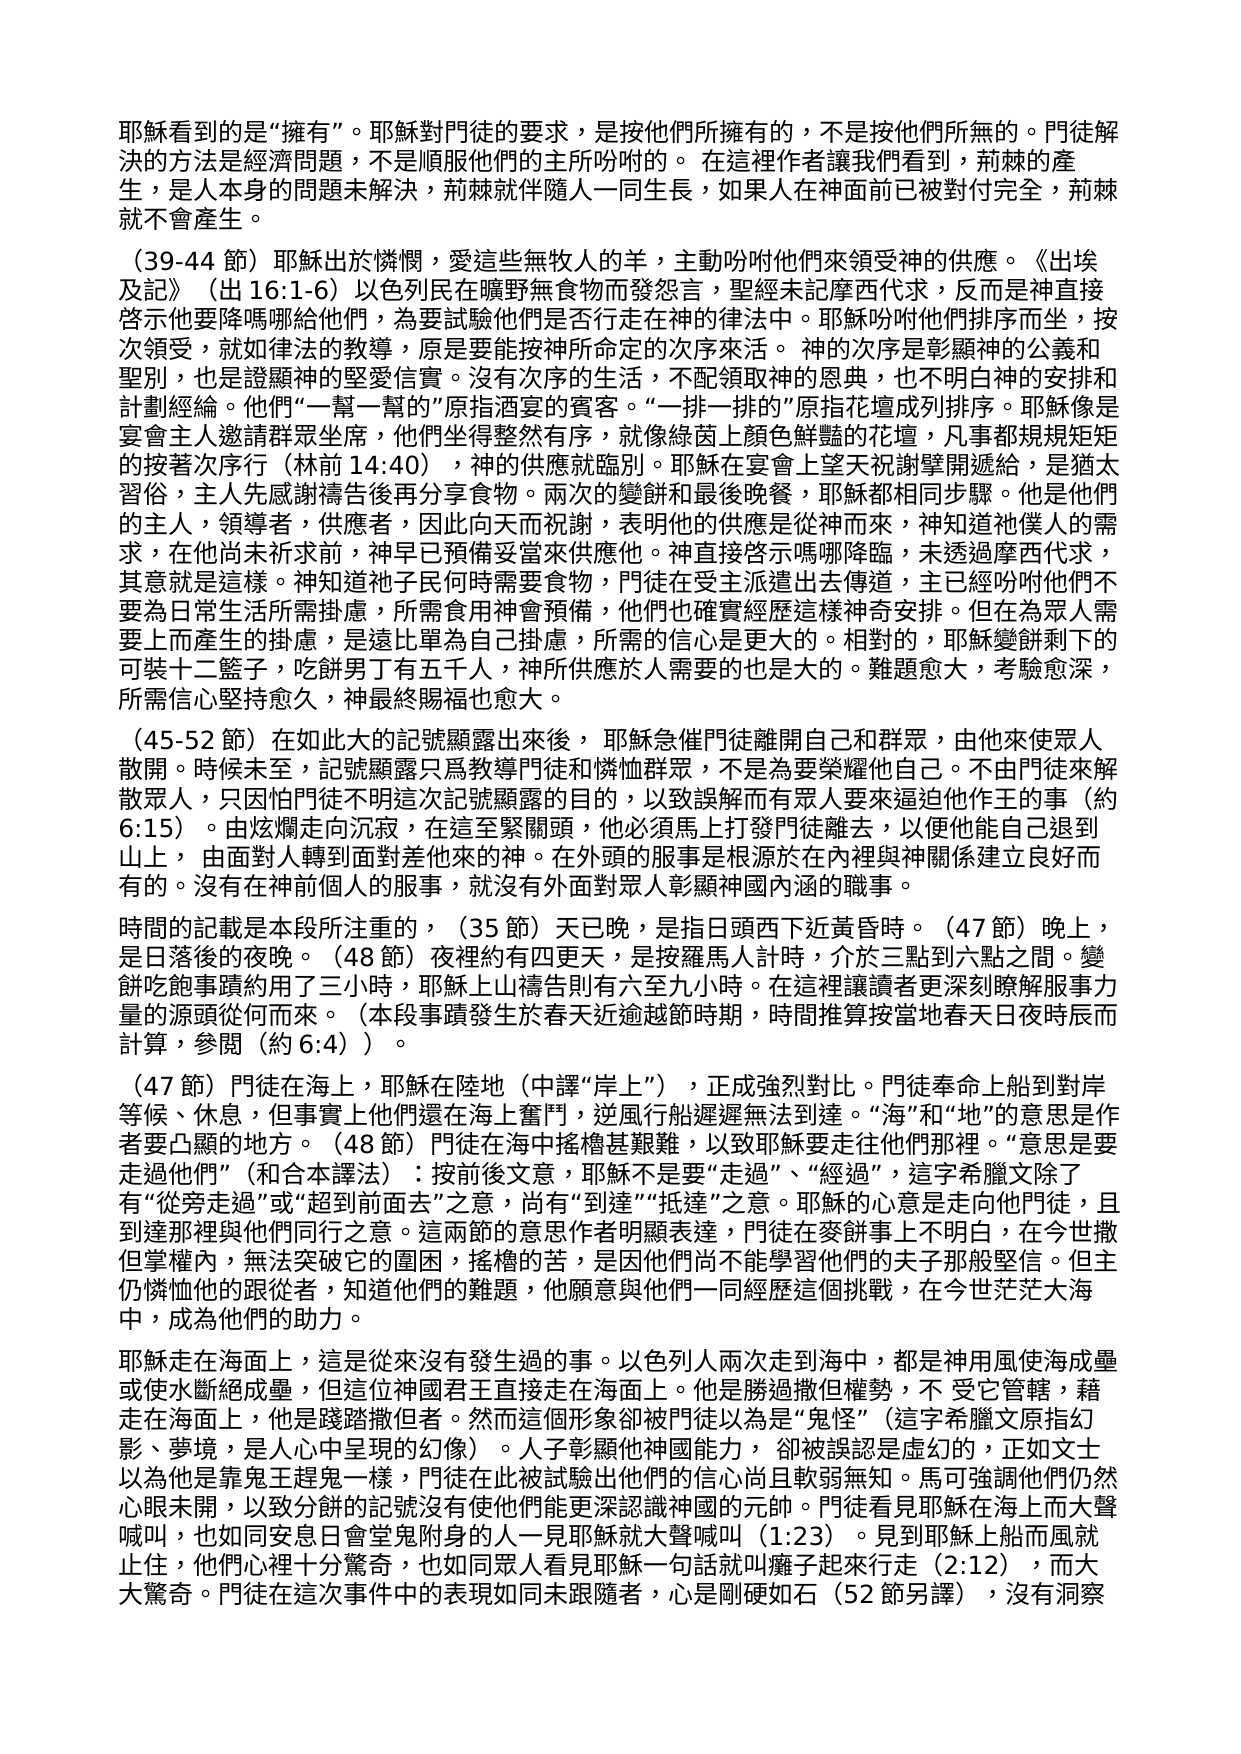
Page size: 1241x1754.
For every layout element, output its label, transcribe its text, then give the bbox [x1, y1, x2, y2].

text （47節）門徒在海上，耶穌在陸地（中譯“岸上”），正成強烈對比。門徒奉命上船到對岸等候、休息，但事實上他們還在海上奮鬥，逆風行船遲遲無法到達。“海”和“地”的意思是作者要凸顯的地方。（48節）門徒在海中搖櫓甚艱難，以致耶穌要走往他們那裡。“意思是要走過他們”（和合本譯法）：按前後文意，耶穌不是要“走過”、“經過”，這字希臘文除了有“從旁走過”或“超到前面去”之意，尚有“到達”“抵達”之意。耶穌的心意是走向他門徒，且到達那裡與他們同行之意。這兩節的意思作者明顯表達，門徒在麥餅事上不明白，在今世撒但掌權內，無法突破它的圍困，搖櫓的苦，是因他們尚不能學習他們的夫子那般堅信。但主仍憐恤他的跟從者，知道他們的難題，他願意與他們一同經歷這個挑戰，在今世茫茫大海中，成為他們的助力。 [118, 1072, 1122, 1335]
text 耶穌走在海面上，這是從來沒有發生過的事。以色列人兩次走到海中，都是神用風使海成壘或使水斷絕成壘，但這位神國君王直接走在海面上。他是勝過撒但權勢，不 受它管轄，藉走在海面上，他是踐踏撒但者。然而這個形象卻被門徒以為是“鬼怪”（這字希臘文原指幻影、夢境，是人心中呈現的幻像）。人子彰顯他神國能力， 卻被誤認是虛幻的，正如文士以為他是靠鬼王趕鬼一樣，門徒在此被試驗出他們的信心尚且軟弱無知。馬可強調他們仍然心眼未開，以致分餅的記號沒有使他們能更深認識神國的元帥。門徒看見耶穌在海上而大聲喊叫，也如同安息日會堂鬼附身的人一見耶穌就大聲喊叫（1:23）。見到耶穌上船而風就止住，他們心裡十分驚奇，也如同眾人看見耶穌一句話就叫癱子起來行走（2:12），而大大驚奇。門徒在這次事件中的表現如同未跟隨者，心是剛硬如石（52節另譯），沒有洞察 [118, 1347, 1122, 1610]
text （45-52節）在如此大的記號顯露出來後， 耶穌急催門徒離開自己和群眾，由他來使眾人散開。時候未至，記號顯露只爲教導門徒和憐恤群眾，不是為要榮耀他自己。不由門徒來解散眾人，只因怕門徒不明這次記號顯露的目的，以致誤解而有眾人要來逼迫他作王的事（約6:15）。由炫爛走向沉寂，在這至緊關頭，他必須馬上打發門徒離去，以便他能自己退到山上， 由面對人轉到面對差他來的神。在外頭的服事是根源於在內裡與神關係建立良好而有的。沒有在神前個人的服事，就沒有外面對眾人彰顯神國內涵的職事。 [118, 726, 1122, 901]
text （39-44 節）耶穌出於憐憫，愛這些無牧人的羊，主動吩咐他們來領受神的供應。《出埃及記》（出16:1-6）以色列民在曠野無食物而發怨言，聖經未記摩西代求，反而是神直接啓示他要降嗎哪給他們，為要試驗他們是否行走在神的律法中。耶穌吩咐他們排序而坐，按次領受，就如律法的教導，原是要能按神所命定的次序來活。 神的次序是彰顯神的公義和聖別，也是證顯神的堅愛信實。沒有次序的生活，不配領取神的恩典，也不明白神的安排和計劃經綸。他們“一幫一幫的”原指酒宴的賓客。“一排一排的”原指花壇成列排序。耶穌像是宴會主人邀請群眾坐席，他們坐得整然有序，就像綠茵上顏色鮮豔的花壇，凡事都規規矩矩的按著次序行（林前14:40），神的供應就臨別。耶穌在宴會上望天祝謝擘開遞給，是猶太習俗，主人先感謝禱告後再分享食物。兩次的變餅和最後晚餐，耶穌都相同步驟。他是他們的主人，領導者，供應者，因此向天而祝謝，表明他的供應是從神而來，神知道祂僕人的需求，在他尚未祈求前，神早已預備妥當來供應他。神直接啓示嗎哪降臨，未透過摩西代求，其意就是這樣。神知道祂子民何時需要食物，門徒在受主派遣出去傳道，主已經吩咐他們不要為日常生活所需掛慮，所需食用神會預備，他們也確實經歷這樣神奇安排。但在為眾人需要上而產生的掛慮，是遠比單為自己掛慮，所需的信心是更大的。相對的，耶穌變餅剩下的可裝十二籃子，吃餅男丁有五千人，神所供應於人需要的也是大的。難題愈大，考驗愈深，所需信心堅持愈久，神最終賜福也愈大。 [118, 247, 1122, 714]
text 耶穌看到的是“擁有”。耶穌對門徒的要求，是按他們所擁有的，不是按他們所無的。門徒解決的方法是經濟問題，不是順服他們的主所吩咐的。 在這裡作者讓我們看到，荊棘的產生，是人本身的問題未解決，荊棘就伴隨人一同生長，如果人在神面前已被對付完全，荊棘就不會產生。 [118, 118, 1122, 235]
text 時間的記載是本段所注重的，（35節）天已晚，是指日頭西下近黃昏時。（47節）晚上，是日落後的夜晚。（48節）夜裡約有四更天，是按羅馬人計時，介於三點到六點之間。變餅吃飽事蹟約用了三小時，耶穌上山禱告則有六至九小時。在這裡讓讀者更深刻瞭解服事力量的源頭從何而來。（本段事蹟發生於春天近逾越節時期，時間推算按當地春天日夜時辰而計算，參閲（約6:4））。 [118, 914, 1122, 1060]
